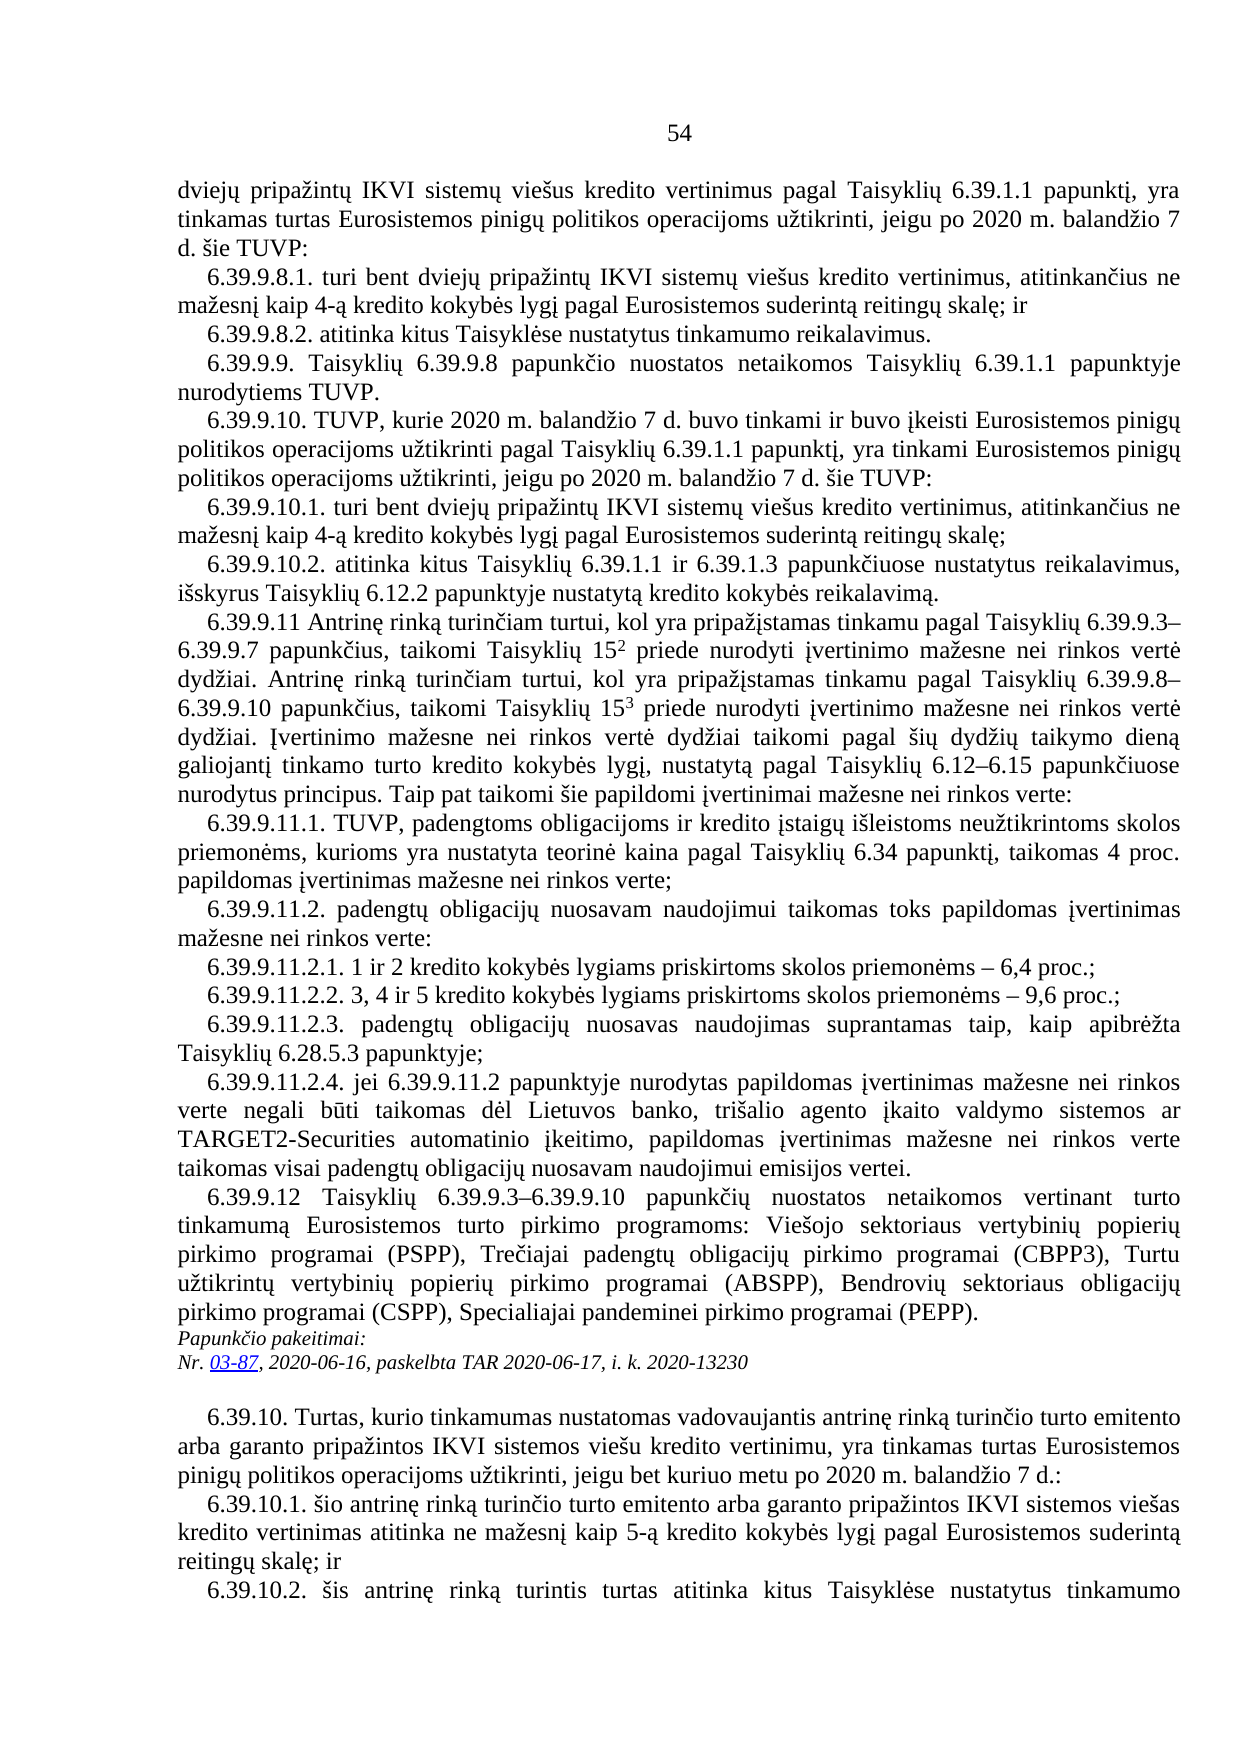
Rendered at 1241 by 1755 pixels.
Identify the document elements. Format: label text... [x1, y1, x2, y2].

text 6.39.9.12 Taisyklių 6.39.9.3–6.39.9.10 papunkčių nuostatos netaikomos vertinant turto tinkamumą Eurosistemos turto pirkimo programoms: Viešojo sektoriaus vertybinių popierių pirkimo programai (PSPP), Trečiajai padengtų obligacijų pirkimo programai (CBPP3), Turtu užtikrintų vertybinių popierių pirkimo programai (ABSPP), Bendrovių sektoriaus obligacijų pirkimo programai (CSPP), Specialiajai pandeminei pirkimo programai (PEPP). [177, 1182, 1181, 1326]
text 6.39.9.10.1. turi bent dviejų pripažintų IKVI sistemų viešus kredito vertinimus, atitinkančius ne mažesnį kaip 4-ą kredito kokybės lygį pagal Eurosistemos suderintą reitingų skalę; [177, 492, 1181, 549]
text 6.39.10.1. šio antrinę rinką turinčio turto emitento arba garanto pripažintos IKVI sistemos viešas kredito vertinimas atitinka ne mažesnį kaip 5-ą kredito kokybės lygį pagal Eurosistemos suderintą reitingų skalę; ir [177, 1489, 1181, 1575]
text 6.39.9.10. TUVP, kurie 2020 m. balandžio 7 d. buvo tinkami ir buvo įkeisti Eurosistemos pinigų politikos operacijoms užtikrinti pagal Taisyklių 6.39.1.1 papunktį, yra tinkami Eurosistemos pinigų politikos operacijoms užtikrinti, jeigu po 2020 m. balandžio 7 d. šie TUVP: [177, 406, 1181, 492]
text 6.39.9.11.2.1. 1 ir 2 kredito kokybės lygiams priskirtoms skolos priemonėms – 6,4 proc.; [177, 952, 1181, 981]
text 6.39.9.11.2. padengtų obligacijų nuosavam naudojimui taikomas toks papildomas įvertinimas mažesne nei rinkos verte: [177, 894, 1181, 952]
text 6.39.9.10.2. atitinka kitus Taisyklių 6.39.1.1 ir 6.39.1.3 papunkčiuose nustatytus reikalavimus, išskyrus Taisyklių 6.12.2 papunktyje nustatytą kredito kokybės reikalavimą. [177, 549, 1181, 607]
text dviejų pripažintų IKVI sistemų viešus kredito vertinimus pagal Taisyklių 6.39.1.1 papunktį, yra tinkamas turtas Eurosistemos pinigų politikos operacijoms užtikrinti, jeigu po 2020 m. balandžio 7 d. šie TUVP: [177, 176, 1181, 262]
text 6.39.9.11.2.2. 3, 4 ir 5 kredito kokybės lygiams priskirtoms skolos priemonėms – 9,6 proc.; [177, 981, 1181, 1009]
text 6.39.9.11.2.4. jei 6.39.9.11.2 papunktyje nurodytas papildomas įvertinimas mažesne nei rinkos verte negali būti taikomas dėl Lietuvos banko, trišalio agento įkaito valdymo sistemos ar TARGET2-Securities automatinio įkeitimo, papildomas įvertinimas mažesne nei rinkos verte taikomas visai padengtų obligacijų nuosavam naudojimui emisijos vertei. [177, 1067, 1181, 1182]
text 6.39.9.8.1. turi bent dviejų pripažintų IKVI sistemų viešus kredito vertinimus, atitinkančius ne mažesnį kaip 4-ą kredito kokybės lygį pagal Eurosistemos suderintą reitingų skalę; ir [177, 262, 1181, 319]
text 6.39.9.11.1. TUVP, padengtoms obligacijoms ir kredito įstaigų išleistoms neužtikrintoms skolos priemonėms, kurioms yra nustatyta teorinė kaina pagal Taisyklių 6.34 papunktį, taikomas 4 proc. papildomas įvertinimas mažesne nei rinkos verte; [177, 808, 1181, 894]
text 6.39.9.11.2.3. padengtų obligacijų nuosavas naudojimas suprantamas taip, kaip apibrėžta Taisyklių 6.28.5.3 papunktyje; [177, 1009, 1181, 1067]
text 6.39.9.9. Taisyklių 6.39.9.8 papunkčio nuostatos netaikomos Taisyklių 6.39.1.1 papunktyje nurodytiems TUVP. [177, 348, 1181, 406]
text 6.39.10. Turtas, kurio tinkamumas nustatomas vadovaujantis antrinę rinką turinčio turto emitento arba garanto pripažintos IKVI sistemos viešu kredito vertinimu, yra tinkamas turtas Eurosistemos pinigų politikos operacijoms užtikrinti, jeigu bet kuriuo metu po 2020 m. balandžio 7 d.: [177, 1402, 1181, 1489]
text 6.39.9.8.2. atitinka kitus Taisyklėse nustatytus tinkamumo reikalavimus. [177, 319, 1181, 348]
text Papunkčio pakeitimai: [177, 1326, 1181, 1350]
text Nr. 03-87, 2020-06-16, paskelbta TAR 2020-06-17, i. k. 2020-13230 [177, 1350, 1181, 1374]
text 6.39.10.2. šis antrinę rinką turintis turtas atitinka kitus Taisyklėse nustatytus tinkamumo [177, 1575, 1181, 1604]
text 6.39.9.11 Antrinę rinką turinčiam turtui, kol yra pripažįstamas tinkamu pagal Taisyklių 6.39.9.3–6.39.9.7 papunkčius, taikomi Taisyklių 152 priede nurodyti įvertinimo mažesne nei rinkos vertė dydžiai. Antrinę rinką turinčiam turtui, kol yra pripažįstamas tinkamu pagal Taisyklių 6.39.9.8–6.39.9.10 papunkčius, taikomi Taisyklių 153 priede nurodyti įvertinimo mažesne nei rinkos vertė dydžiai. Įvertinimo mažesne nei rinkos vertė dydžiai taikomi pagal šių dydžių taikymo dieną galiojantį tinkamo turto kredito kokybės lygį, nustatytą pagal Taisyklių 6.12–6.15 papunkčiuose nurodytus principus. Taip pat taikomi šie papildomi įvertinimai mažesne nei rinkos verte: [177, 607, 1181, 808]
